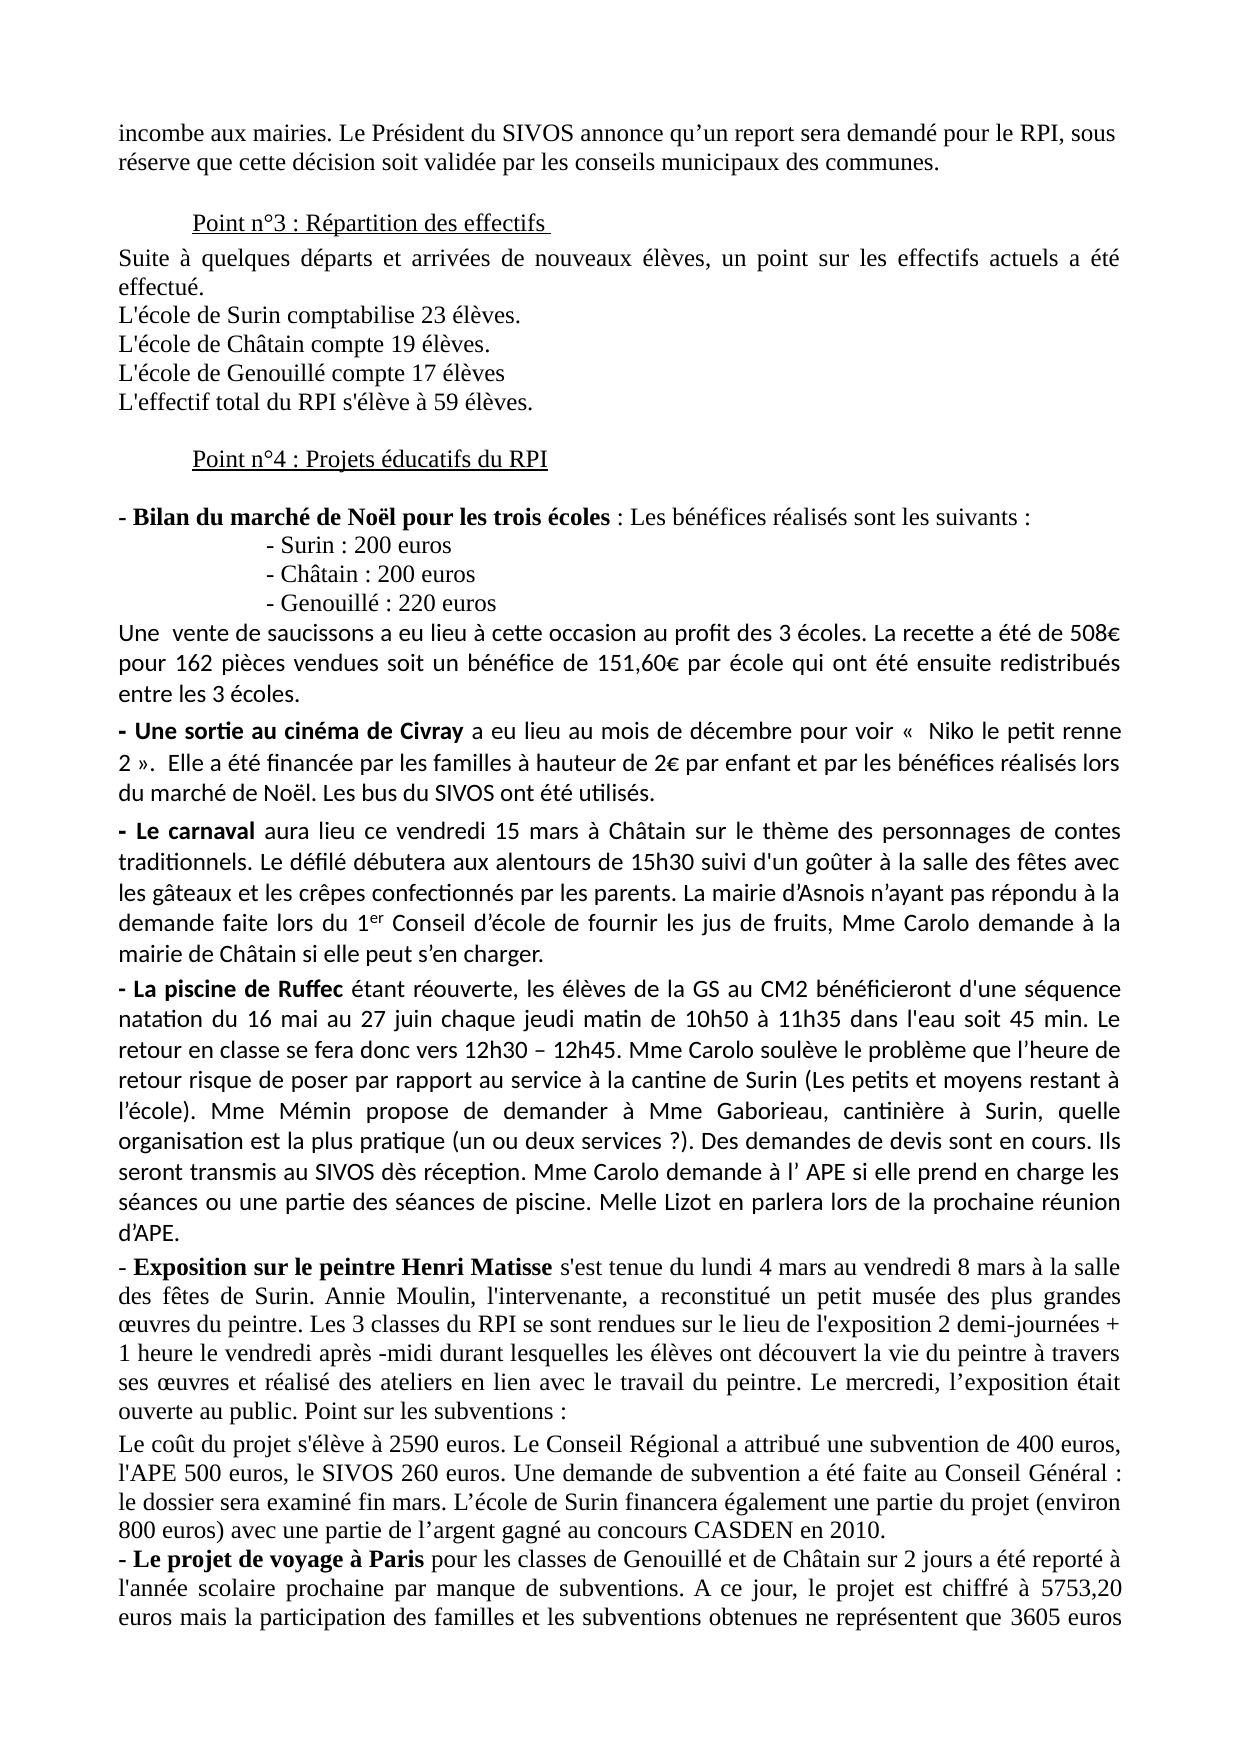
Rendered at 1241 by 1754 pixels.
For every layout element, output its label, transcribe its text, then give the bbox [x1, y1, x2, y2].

text - Bilan du marché de Noël pour les trois écoles : Les bénéfices réalisés sont les suivants : [118, 502, 1122, 530]
text - Châtain : 200 euros [118, 559, 1122, 588]
text - Une sortie au cinéma de Civray a eu lieu au mois de décembre pour voir « Niko le petit renne 2 ». Elle a été financée par les familles à hauteur de 2€ par enfant et par les bénéfices réalisés lors du marché de Noël. Les bus du SIVOS ont été utilisés. [118, 713, 1122, 808]
text Le coût du projet s'élève à 2590 euros. Le Conseil Régional a attribué une subvention de 400 euros, l'APE 500 euros, le SIVOS 260 euros. Une demande de subvention a été faite au Conseil Général : le dossier sera examiné fin mars. L’école de Surin financera également une partie du projet (environ 800 euros) avec une partie de l’argent gagné au concours CASDEN en 2010. [118, 1429, 1122, 1544]
text L'école de Surin comptabilise 23 élèves. [118, 300, 1122, 329]
text - Surin : 200 euros [118, 530, 1122, 559]
text L'école de Genouillé compte 17 élèves [118, 358, 1122, 387]
text Point n°3 : Répartition des effectifs [118, 204, 1122, 238]
text L'école de Châtain compte 19 élèves. [118, 329, 1122, 358]
text Suite à quelques départs et arrivées de nouveaux élèves, un point sur les effectifs actuels a été effectué. [118, 243, 1122, 300]
text - Genouillé : 220 euros [118, 588, 1122, 617]
text incombe aux mairies. Le Président du SIVOS annonce qu’un report sera demandé pour le RPI, sous réserve que cette décision soit validée par les conseils municipaux des communes. [118, 118, 1122, 176]
text - Le projet de voyage à Paris pour les classes de Genouillé et de Châtain sur 2 jours a été reporté à l'année scolaire prochaine par manque de subventions. A ce jour, le projet est chiffré à 5753,20 euros mais la participation des familles et les subventions obtenues ne représentent que 3605 euros [118, 1544, 1122, 1630]
text Une vente de saucissons a eu lieu à cette occasion au profit des 3 écoles. La recette a été de 508€ pour 162 pièces vendues soit un bénéfice de 151,60€ par école qui ont été ensuite redistribués entre les 3 écoles. [118, 617, 1122, 708]
text - Exposition sur le peintre Henri Matisse s'est tenue du lundi 4 mars au vendredi 8 mars à la salle des fêtes de Surin. Annie Moulin, l'intervenante, a reconstitué un petit musée des plus grandes œuvres du peintre. Les 3 classes du RPI se sont rendues sur le lieu de l'exposition 2 demi-journées + 1 heure le vendredi après -midi durant lesquelles les élèves ont découvert la vie du peintre à travers ses œuvres et réalisé des ateliers en lien avec le travail du peintre. Le mercredi, l’exposition était ouverte au public. Point sur les subventions : [118, 1252, 1122, 1424]
text - La piscine de Ruffec étant réouverte, les élèves de la GS au CM2 bénéficieront d'une séquence natation du 16 mai au 27 juin chaque jeudi matin de 10h50 à 11h35 dans l'eau soit 45 min. Le retour en classe se fera donc vers 12h30 – 12h45. Mme Carolo soulève le problème que l’heure de retour risque de poser par rapport au service à la cantine de Surin (Les petits et moyens restant à l’école). Mme Mémin propose de demander à Mme Gaborieau, cantinière à Surin, quelle organisation est la plus pratique (un ou deux services ?). Des demandes de devis sont en cours. Ils seront transmis au SIVOS dès réception. Mme Carolo demande à l’ APE si elle prend en charge les séances ou une partie des séances de piscine. Melle Lizot en parlera lors de la prochaine réunion d’APE. [118, 973, 1122, 1248]
text L'effectif total du RPI s'élève à 59 élèves. [118, 387, 1122, 415]
text - Le carnaval aura lieu ce vendredi 15 mars à Châtain sur le thème des personnages de contes traditionnels. Le défilé débutera aux alentours de 15h30 suivi d'un goûter à la salle des fêtes avec les gâteaux et les crêpes confectionnés par les parents. La mairie d’Asnois n’ayant pas répondu à la demande faite lors du 1er Conseil d’école de fournir les jus de fruits, Mme Carolo demande à la mairie de Châtain si elle peut s’en charger. [118, 812, 1122, 968]
text Point n°4 : Projets éducatifs du RPI [118, 444, 1122, 473]
